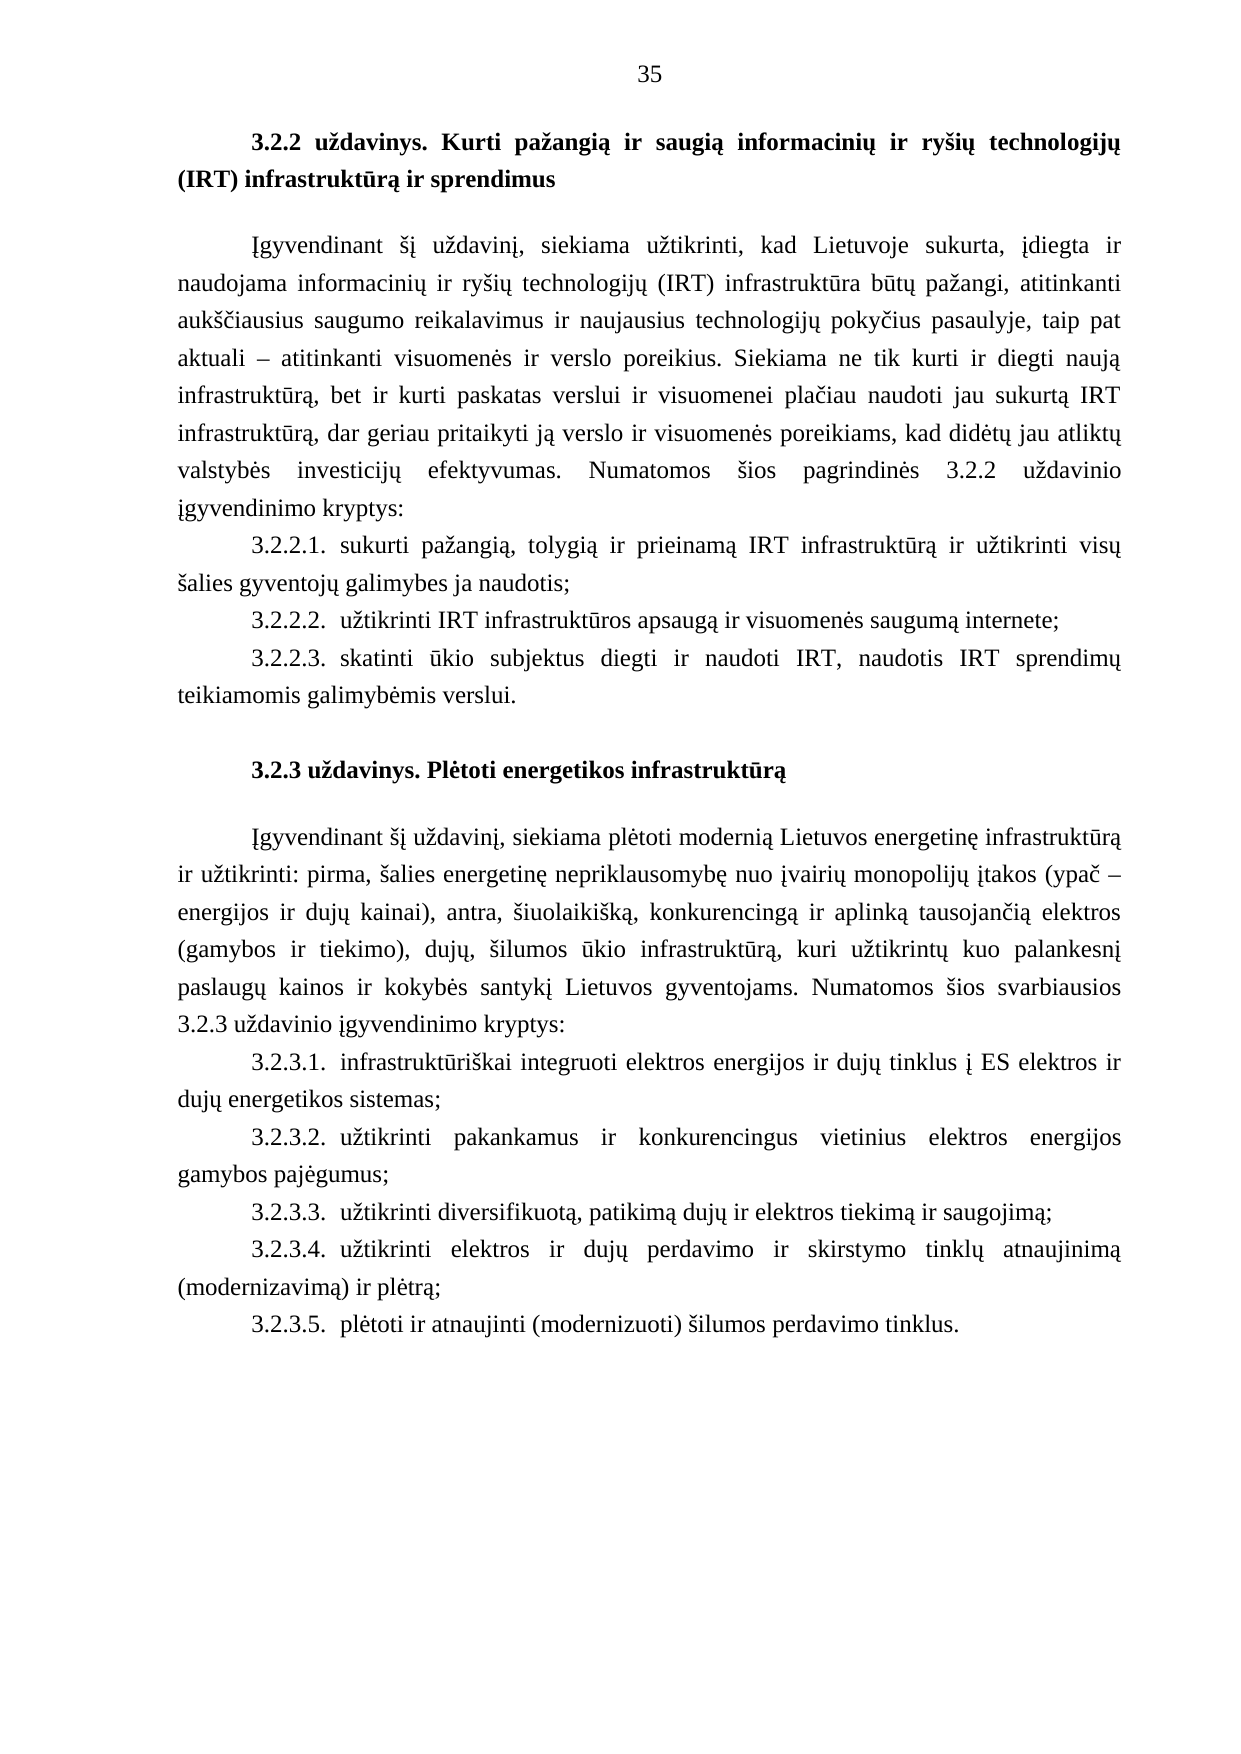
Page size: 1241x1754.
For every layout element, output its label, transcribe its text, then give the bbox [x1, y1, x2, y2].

text 3.2.3.2. užtikrinti pakankamus ir konkurencingus vietinius elektros energijos gamybos pajėgumus; [177, 1113, 1122, 1188]
text 3.2.3.4. užtikrinti elektros ir dujų perdavimo ir skirstymo tinklų atnaujinimą (modernizavimą) ir plėtrą; [177, 1226, 1122, 1301]
text 3.2.2.3. skatinti ūkio subjektus diegti ir naudoti IRT, naudotis IRT sprendimų teikiamomis galimybėmis verslui. [177, 634, 1122, 709]
text Įgyvendinant šį uždavinį, siekiama plėtoti modernią Lietuvos energetinę infrastruktūrą ir užtikrinti: pirma, šalies energetinę nepriklausomybę nuo įvairių monopolijų įtakos (ypač – energijos ir dujų kainai), antra, šiuolaikišką, konkurencingą ir aplinką tausojančią elektros (gamybos ir tiekimo), dujų, šilumos ūkio infrastruktūrą, kuri užtikrintų kuo palankesnį paslaugų kainos ir kokybės santykį Lietuvos gyventojams. Numatomos šios svarbiausios 3.2.3 uždavinio įgyvendinimo kryptys: [177, 813, 1122, 1038]
text 3.2.2.2. užtikrinti IRT infrastruktūros apsaugą ir visuomenės saugumą internete; [177, 597, 1122, 634]
text 3.2.3.3. užtikrinti diversifikuotą, patikimą dujų ir elektros tiekimą ir saugojimą; [177, 1188, 1122, 1226]
text 3.2.3.1. infrastruktūriškai integruoti elektros energijos ir dujų tinklus į ES elektros ir dujų energetikos sistemas; [177, 1038, 1122, 1113]
text Įgyvendinant šį uždavinį, siekiama užtikrinti, kad Lietuvoje sukurta, įdiegta ir naudojama informacinių ir ryšių technologijų (IRT) infrastruktūra būtų pažangi, atitinkanti aukščiausius saugumo reikalavimus ir naujausius technologijų pokyčius pasaulyje, taip pat aktuali – atitinkanti visuomenės ir verslo poreikius. Siekiama ne tik kurti ir diegti naują infrastruktūrą, bet ir kurti paskatas verslui ir visuomenei plačiau naudoti jau sukurtą IRT infrastruktūrą, dar geriau pritaikyti ją verslo ir visuomenės poreikiams, kad didėtų jau atliktų valstybės investicijų efektyvumas. Numatomos šios pagrindinės 3.2.2 uždavinio įgyvendinimo kryptys: [177, 222, 1122, 522]
text 3.2.3.5. plėtoti ir atnaujinti (modernizuoti) šilumos perdavimo tinklus. [177, 1301, 1122, 1338]
text 3.2.2 uždavinys. Kurti pažangią ir saugią informacinių ir ryšių technologijų (IRT) infrastruktūrą ir sprendimus [177, 118, 1122, 193]
text 3.2.3 uždavinys. Plėtoti energetikos infrastruktūrą [177, 747, 1122, 784]
text 3.2.2.1. sukurti pažangią, tolygią ir prieinamą IRT infrastruktūrą ir užtikrinti visų šalies gyventojų galimybes ja naudotis; [177, 522, 1122, 597]
